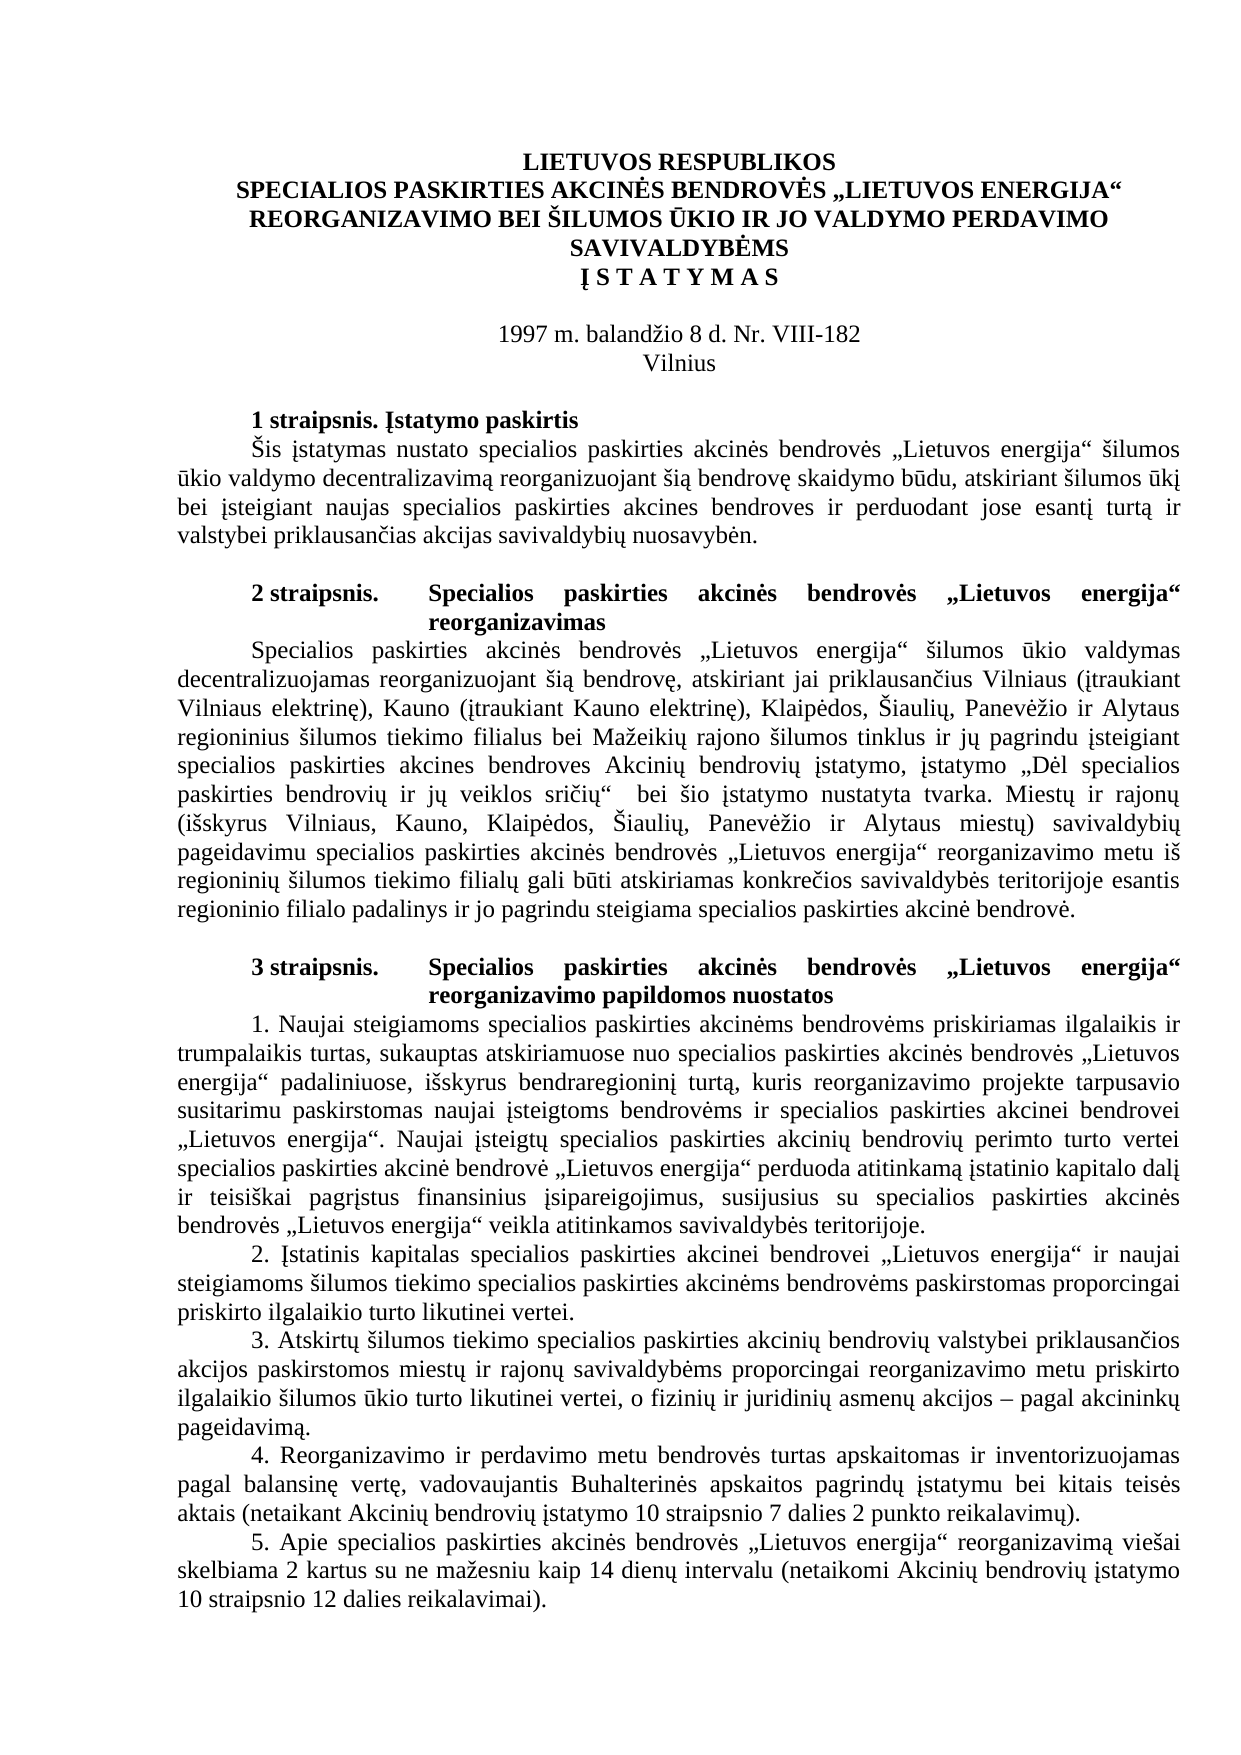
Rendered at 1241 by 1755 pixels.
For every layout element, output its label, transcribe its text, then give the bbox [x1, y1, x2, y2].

text 4. Reorganizavimo ir perdavimo metu bendrovės turtas apskaitomas ir inventorizuojamas pagal balansinę vertę, vadovaujantis Buhalterinės apskaitos pagrindų įstatymu bei kitais teisės aktais (netaikant Akcinių bendrovių įstatymo 10 straipsnio 7 dalies 2 punkto reikalavimų). [177, 1441, 1181, 1527]
text SPECIALIOS PASKIRTIES AKCINĖS BENDROVĖS „LIETUVOS ENERGIJA“ REORGANIZAVIMO BEI ŠILUMOS ŪKIO IR JO VALDYMO PERDAVIMO SAVIVALDYBĖMS [177, 176, 1181, 262]
text LIETUVOS RESPUBLIKOS [177, 147, 1181, 176]
text 5. Apie specialios paskirties akcinės bendrovės „Lietuvos energija“ reorganizavimą viešai skelbiama 2 kartus su ne mažesniu kaip 14 dienų intervalu (netaikomi Akcinių bendrovių įstatymo 10 straipsnio 12 dalies reikalavimai). [177, 1527, 1181, 1613]
text 2. Įstatinis kapitalas specialios paskirties akcinei bendrovei „Lietuvos energija“ ir naujai steigiamoms šilumos tiekimo specialios paskirties akcinėms bendrovėms paskirstomas proporcingai priskirto ilgalaikio turto likutinei vertei. [177, 1239, 1181, 1326]
text 1997 m. balandžio 8 d. Nr. VIII-182 [177, 319, 1181, 348]
text Į S T A T Y M A S [177, 262, 1181, 291]
text 1 straipsnis. Įstatymo paskirtis [177, 406, 1181, 434]
text Vilnius [177, 348, 1181, 377]
text Šis įstatymas nustato specialios paskirties akcinės bendrovės „Lietuvos energija“ šilumos ūkio valdymo decentralizavimą reorganizuojant šią bendrovę skaidymo būdu, atskiriant šilumos ūkį bei įsteigiant naujas specialios paskirties akcines bendroves ir perduodant jose esantį turtą ir valstybei priklausančias akcijas savivaldybių nuosavybėn. [177, 434, 1181, 549]
text Specialios paskirties akcinės bendrovės „Lietuvos energija“ šilumos ūkio valdymas decentralizuojamas reorganizuojant šią bendrovę, atskiriant jai priklausančius Vilniaus (įtraukiant Vilniaus elektrinę), Kauno (įtraukiant Kauno elektrinę), Klaipėdos, Šiaulių, Panevėžio ir Alytaus regioninius šilumos tiekimo filialus bei Mažeikių rajono šilumos tinklus ir jų pagrindu įsteigiant specialios paskirties akcines bendroves Akcinių bendrovių įstatymo, įstatymo „Dėl specialios paskirties bendrovių ir jų veiklos sričių“ bei šio įstatymo nustatyta tvarka. Miestų ir rajonų (išskyrus Vilniaus, Kauno, Klaipėdos, Šiaulių, Panevėžio ir Alytaus miestų) savivaldybių pageidavimu specialios paskirties akcinės bendrovės „Lietuvos energija“ reorganizavimo metu iš regioninių šilumos tiekimo filialų gali būti atskiriamas konkrečios savivaldybės teritorijoje esantis regioninio filialo padalinys ir jo pagrindu steigiama specialios paskirties akcinė bendrovė. [177, 636, 1181, 923]
text 1. Naujai steigiamoms specialios paskirties akcinėms bendrovėms priskiriamas ilgalaikis ir trumpalaikis turtas, sukauptas atskiriamuose nuo specialios paskirties akcinės bendrovės „Lietuvos energija“ padaliniuose, išskyrus bendraregioninį turtą, kuris reorganizavimo projekte tarpusavio susitarimu paskirstomas naujai įsteigtoms bendrovėms ir specialios paskirties akcinei bendrovei „Lietuvos energija“. Naujai įsteigtų specialios paskirties akcinių bendrovių perimto turto vertei specialios paskirties akcinė bendrovė „Lietuvos energija“ perduoda atitinkamą įstatinio kapitalo dalį ir teisiškai pagrįstus finansinius įsipareigojimus, susijusius su specialios paskirties akcinės bendrovės „Lietuvos energija“ veikla atitinkamos savivaldybės teritorijoje. [177, 1009, 1181, 1239]
text 2 straipsnis. Specialios paskirties akcinės bendrovės „Lietuvos energija“ reorganizavimas [251, 578, 1181, 636]
text 3 straipsnis. Specialios paskirties akcinės bendrovės „Lietuvos energija“ reorganizavimo papildomos nuostatos [251, 952, 1181, 1009]
text 3. Atskirtų šilumos tiekimo specialios paskirties akcinių bendrovių valstybei priklausančios akcijos paskirstomos miestų ir rajonų savivaldybėms proporcingai reorganizavimo metu priskirto ilgalaikio šilumos ūkio turto likutinei vertei, o fizinių ir juridinių asmenų akcijos – pagal akcininkų pageidavimą. [177, 1326, 1181, 1441]
